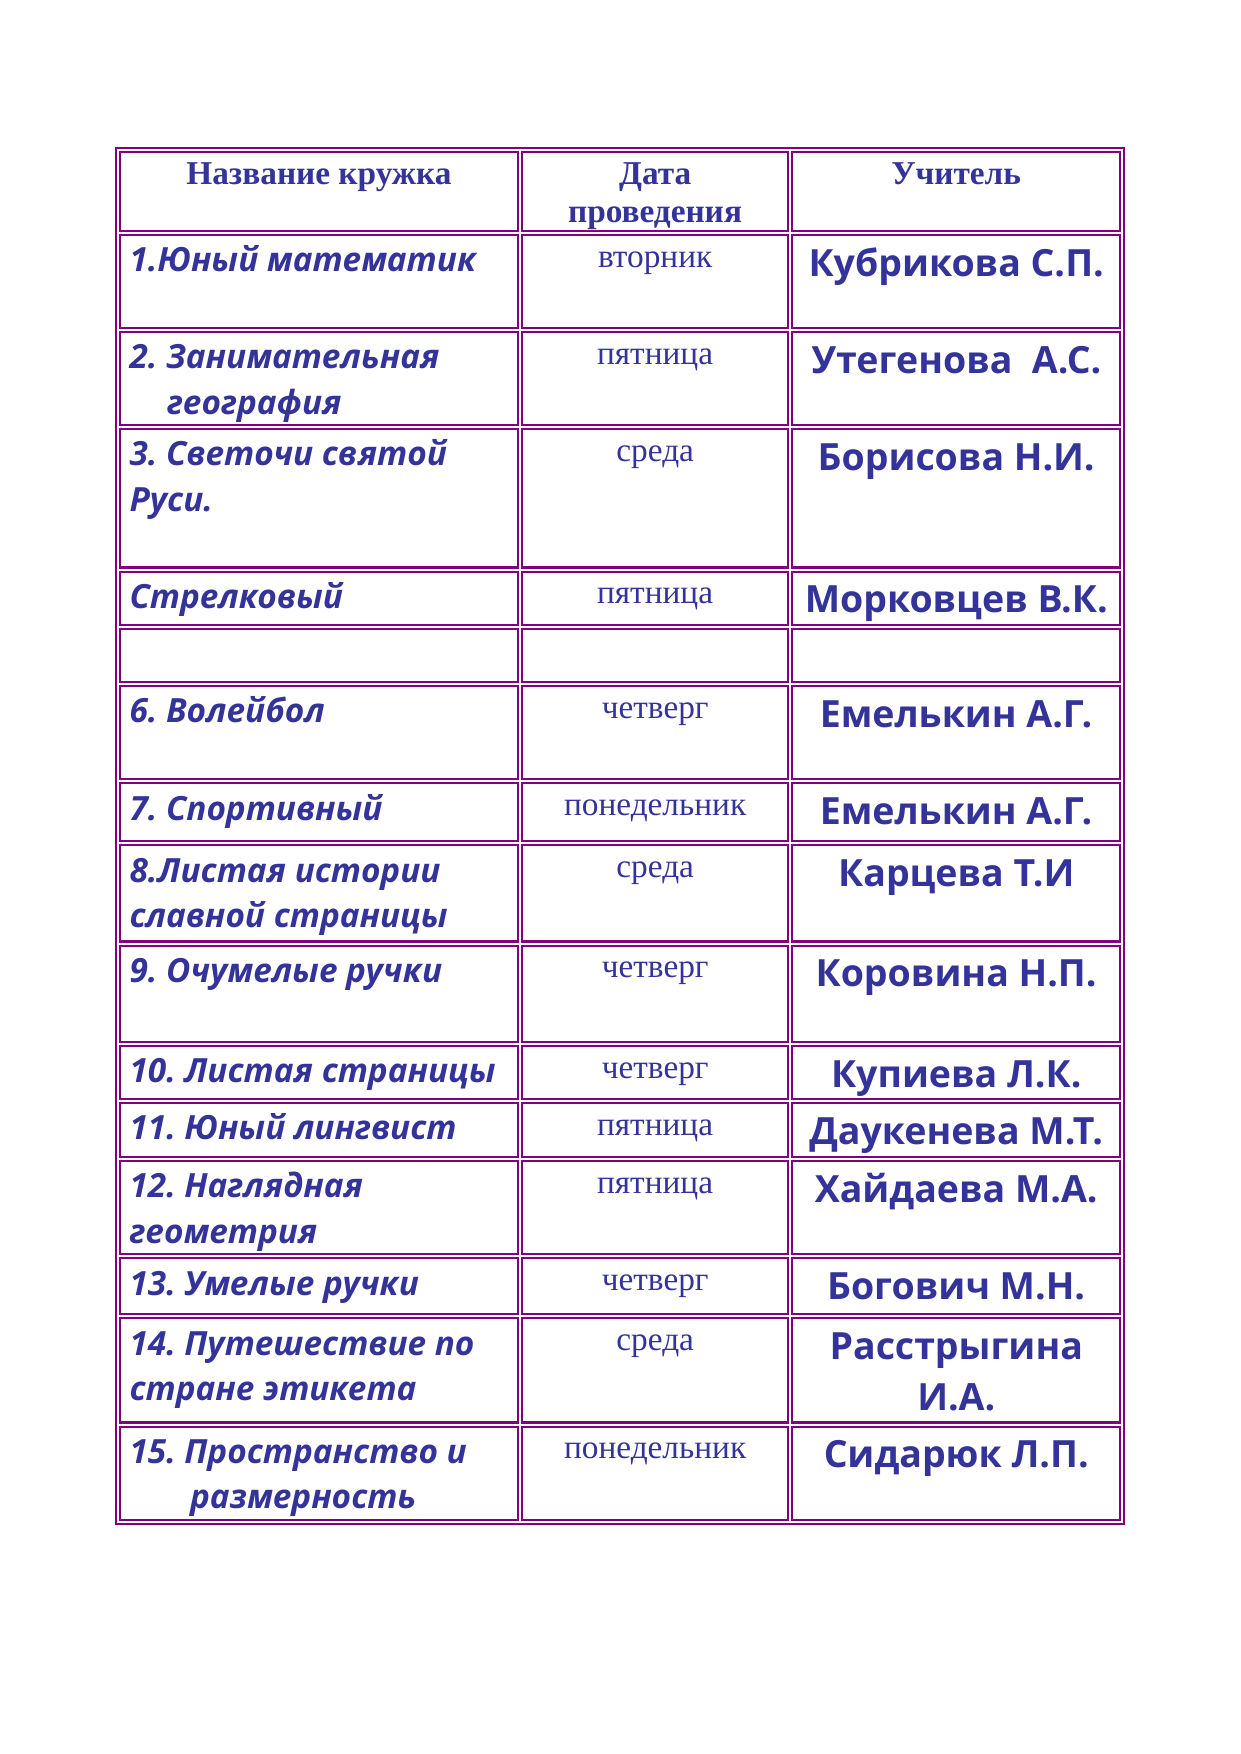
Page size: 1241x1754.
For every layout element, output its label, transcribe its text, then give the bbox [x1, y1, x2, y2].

table_cell 13. Умелые ручки [121, 1259, 517, 1313]
table_cell пятница [523, 1104, 787, 1156]
table_cell Морковцев В.К. [793, 573, 1119, 624]
table_cell Емелькин А.Г. [793, 784, 1119, 840]
table_cell Карцева Т.И [793, 846, 1119, 940]
table_cell Коровина Н.П. [793, 947, 1119, 1041]
table_cell 2. Занимательная география [121, 333, 517, 424]
table_header Название кружка [121, 153, 517, 230]
table_header Дата проведения [523, 153, 787, 230]
table_cell четверг [523, 687, 787, 778]
table_cell Расстрыгина И.А. [793, 1319, 1119, 1421]
table_cell 10. Листая страницы [121, 1047, 517, 1098]
table_header Учитель [793, 153, 1119, 230]
table_cell среда [523, 430, 787, 566]
table_cell Сидарюк Л.П. [793, 1428, 1119, 1518]
table_cell понедельник [523, 784, 787, 840]
table_cell 8.Листая истории славной страницы [121, 846, 517, 940]
table_cell 11. Юный лингвист [121, 1104, 517, 1156]
table_cell Даукенева М.Т. [793, 1104, 1119, 1156]
table_cell [121, 630, 517, 681]
table_cell четверг [523, 1259, 787, 1313]
table_cell 3. Светочи святой Руси. [121, 430, 517, 566]
table_cell 9. Очумелые ручки [121, 947, 517, 1041]
table_cell Борисова Н.И. [793, 430, 1119, 566]
table_cell пятница [523, 573, 787, 624]
table_cell Кубрикова С.П. [793, 236, 1119, 327]
table_cell [793, 630, 1119, 681]
table_cell четверг [523, 1047, 787, 1098]
table_cell 7. Спортивный [121, 784, 517, 840]
table_cell вторник [523, 236, 787, 327]
table_cell среда [523, 1319, 787, 1421]
table_cell среда [523, 846, 787, 940]
table_cell 14. Путешествие по стране этикета [121, 1319, 517, 1421]
table_cell Стрелковый [121, 573, 517, 624]
table_cell 6. Волейбол [121, 687, 517, 778]
table_cell Купиева Л.К. [793, 1047, 1119, 1098]
table_cell 1.Юный математик [121, 236, 517, 327]
table_cell Емелькин А.Г. [793, 687, 1119, 778]
table_cell [523, 630, 787, 681]
table_cell Богович М.Н. [793, 1259, 1119, 1313]
table_cell четверг [523, 947, 787, 1041]
table_cell 12. Наглядная геометрия [121, 1162, 517, 1253]
table_cell пятница [523, 333, 787, 424]
table_cell Утегенова А.С. [793, 333, 1119, 424]
table_cell 15. Пространство и размерность [121, 1428, 517, 1518]
table_cell Хайдаева М.А. [793, 1162, 1119, 1253]
table_cell понедельник [523, 1428, 787, 1518]
table_cell пятница [523, 1162, 787, 1253]
